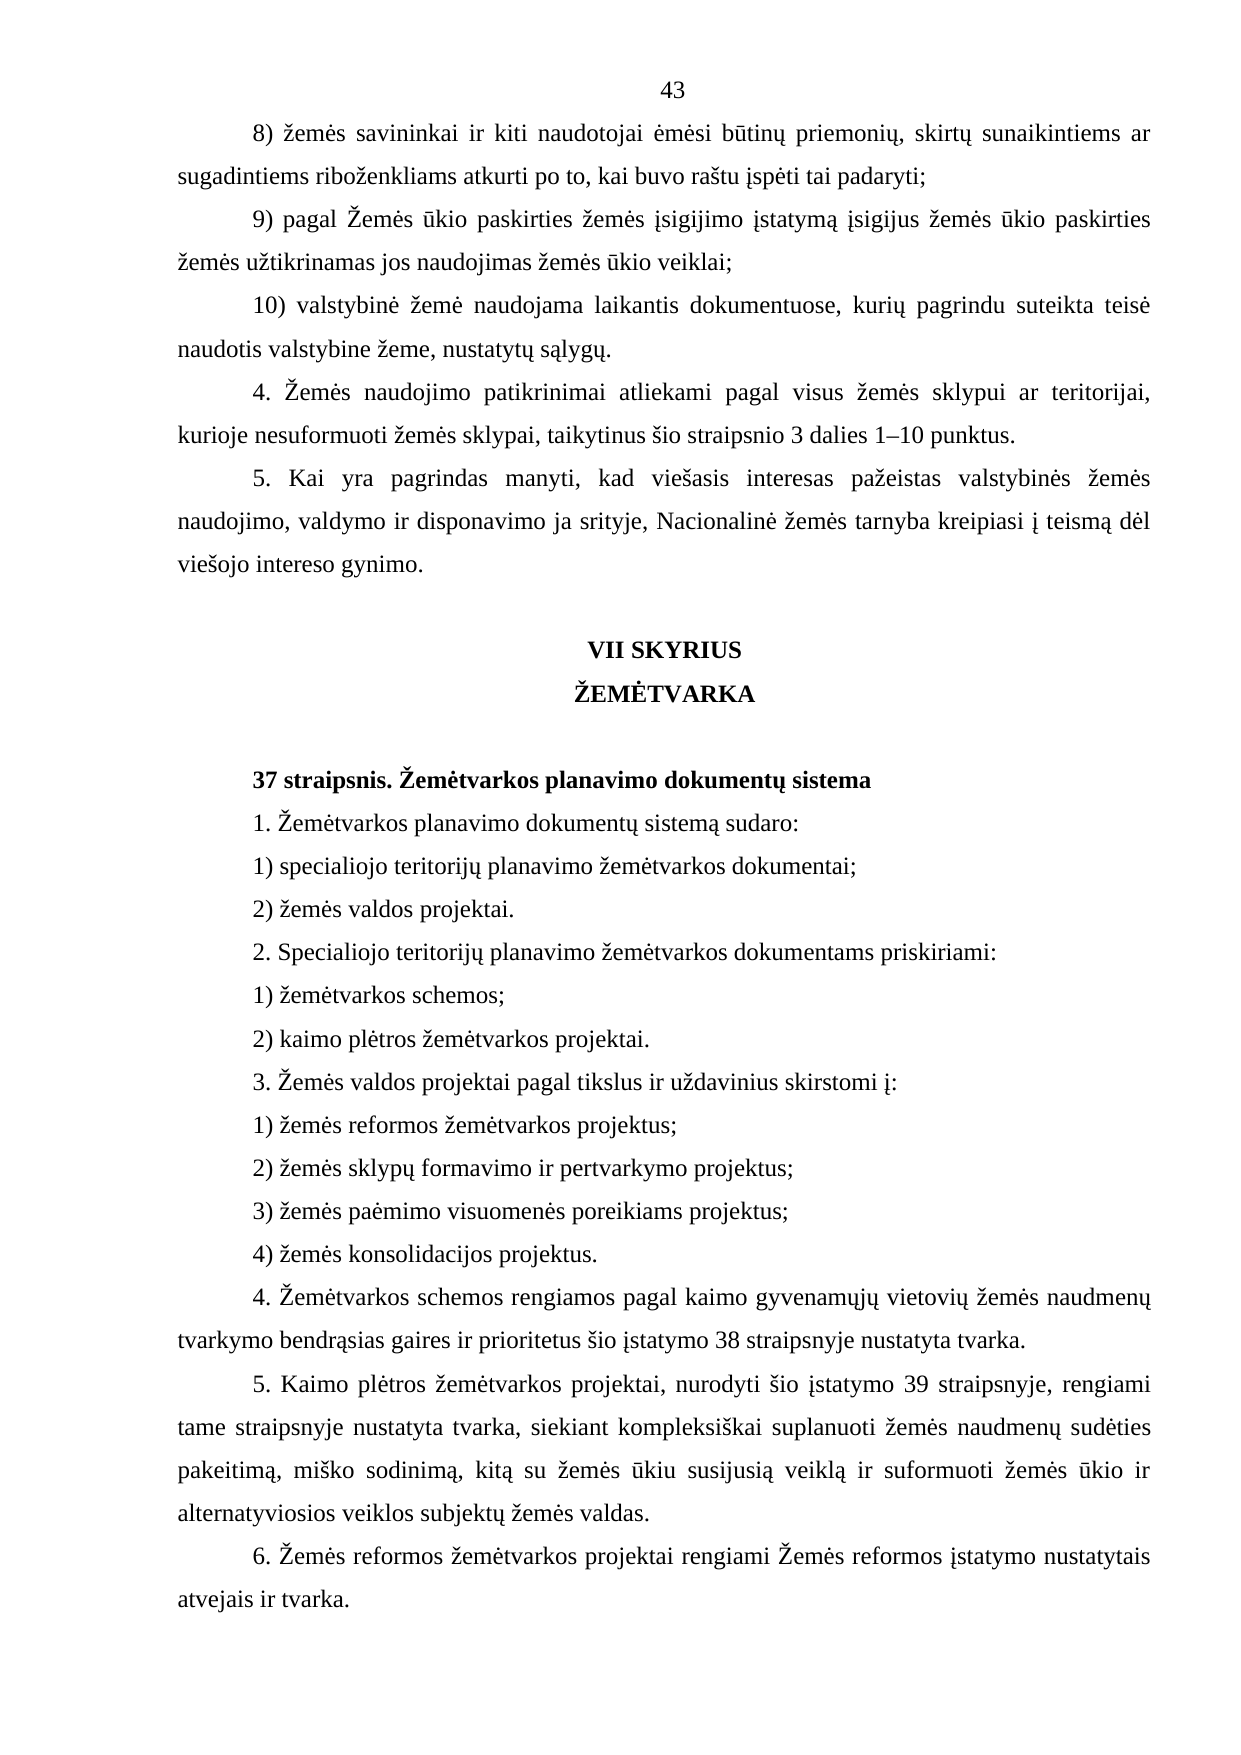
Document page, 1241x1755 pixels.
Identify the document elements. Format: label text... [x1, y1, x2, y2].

text 37 straipsnis. Žemėtvarkos planavimo dokumentų sistema [177, 765, 1152, 794]
text 6. Žemės reformos žemėtvarkos projektai rengiami Žemės reformos įstatymo nustatytais atvejais ir tvarka. [177, 1541, 1152, 1613]
text 3) žemės paėmimo visuomenės poreikiams projektus; [177, 1196, 1152, 1225]
text 5. Kaimo plėtros žemėtvarkos projektai, nurodyti šio įstatymo 39 straipsnyje, rengiami tame straipsnyje nustatyta tvarka, siekiant kompleksiškai suplanuoti žemės naudmenų sudėties pakeitimą, miško sodinimą, kitą su žemės ūkiu susijusią veiklą ir suformuoti žemės ūkio ir alternatyviosios veiklos subjektų žemės valdas. [177, 1369, 1152, 1527]
text 5. Kai yra pagrindas manyti, kad viešasis interesas pažeistas valstybinės žemės naudojimo, valdymo ir disponavimo ja srityje, Nacionalinė žemės tarnyba kreipiasi į teismą dėl viešojo intereso gynimo. [177, 463, 1152, 578]
text 2) žemės sklypų formavimo ir pertvarkymo projektus; [177, 1153, 1152, 1182]
text 1. Žemėtvarkos planavimo dokumentų sistemą sudaro: [177, 808, 1152, 837]
text 1) žemėtvarkos schemos; [177, 981, 1152, 1009]
text 3. Žemės valdos projektai pagal tikslus ir uždavinius skirstomi į: [177, 1067, 1152, 1096]
text Žemėtvarka [177, 679, 1152, 707]
text 2) kaimo plėtros žemėtvarkos projektai. [177, 1024, 1152, 1052]
text 2) žemės valdos projektai. [177, 894, 1152, 923]
text 9) pagal Žemės ūkio paskirties žemės įsigijimo įstatymą įsigijus žemės ūkio paskirties žemės užtikrinamas jos naudojimas žemės ūkio veiklai; [177, 204, 1152, 276]
text VII skyrius [177, 636, 1152, 664]
text 10) valstybinė žemė naudojama laikantis dokumentuose, kurių pagrindu suteikta teisė naudotis valstybine žeme, nustatytų sąlygų. [177, 291, 1152, 362]
text 8) žemės savininkai ir kiti naudotojai ėmėsi būtinų priemonių, skirtų sunaikintiems ar sugadintiems riboženkliams atkurti po to, kai buvo raštu įspėti tai padaryti; [177, 118, 1152, 190]
text 4. Žemės naudojimo patikrinimai atliekami pagal visus žemės sklypui ar teritorijai, kurioje nesuformuoti žemės sklypai, taikytinus šio straipsnio 3 dalies 1–10 punktus. [177, 377, 1152, 449]
text 4) žemės konsolidacijos projektus. [177, 1239, 1152, 1268]
text 2. Specialiojo teritorijų planavimo žemėtvarkos dokumentams priskiriami: [177, 937, 1152, 966]
text 4. Žemėtvarkos schemos rengiamos pagal kaimo gyvenamųjų vietovių žemės naudmenų tvarkymo bendrąsias gaires ir prioritetus šio įstatymo 38 straipsnyje nustatyta tvarka. [177, 1282, 1152, 1354]
text 1) žemės reformos žemėtvarkos projektus; [177, 1110, 1152, 1139]
text 1) specialiojo teritorijų planavimo žemėtvarkos dokumentai; [177, 851, 1152, 880]
